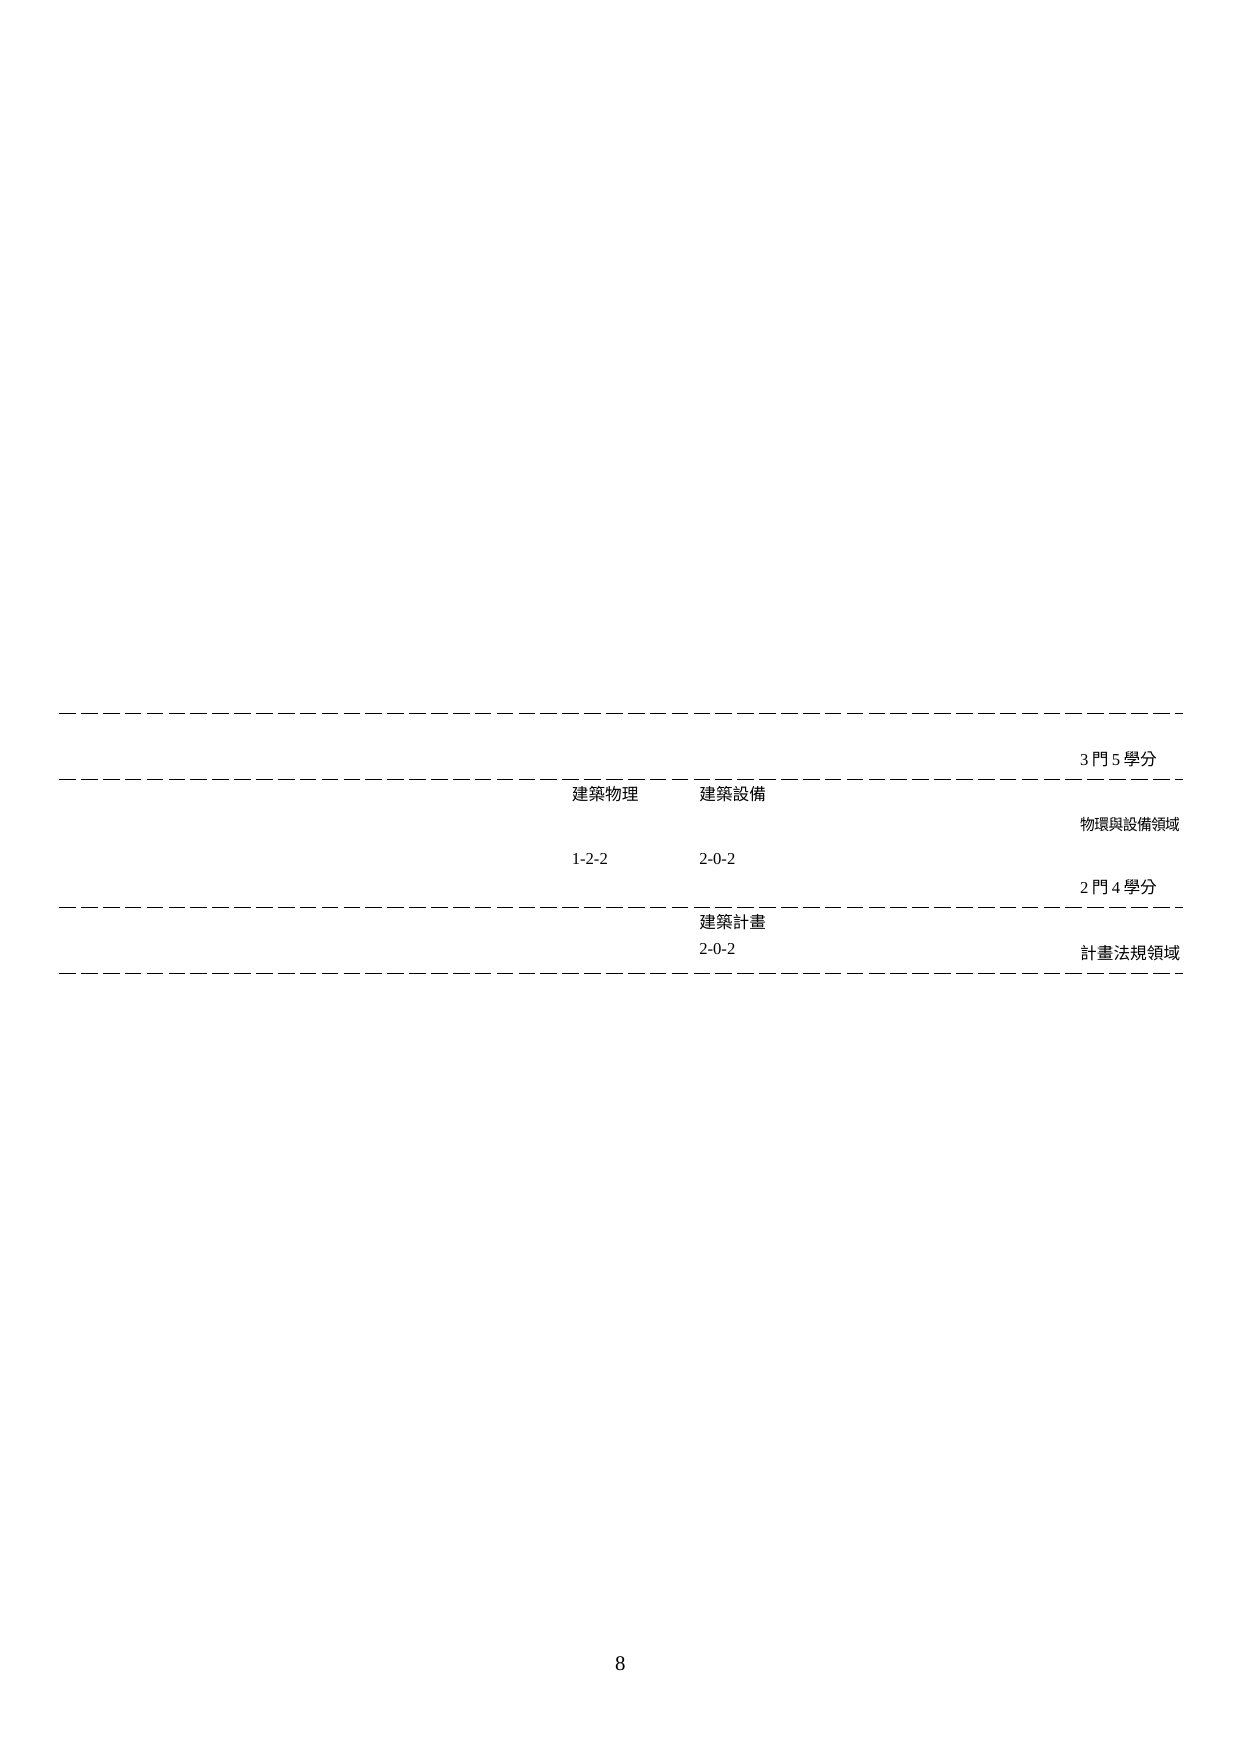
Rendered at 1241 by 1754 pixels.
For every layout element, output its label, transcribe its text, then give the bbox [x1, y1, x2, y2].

table_cell 1-2-2 [570, 805, 697, 907]
table_cell [442, 779, 569, 805]
table_cell 計畫法規領域 [1080, 907, 1183, 973]
table_cell [314, 713, 442, 779]
table_cell 2-0-2 [697, 933, 825, 973]
table_cell [952, 713, 1080, 779]
table_cell [442, 933, 569, 973]
table_cell [187, 907, 314, 933]
table_cell [952, 805, 1080, 907]
table_cell [952, 907, 1080, 933]
table_cell 建築計畫 [697, 907, 825, 933]
table_cell [570, 907, 697, 933]
table_cell [59, 907, 187, 933]
table_cell [570, 713, 697, 779]
table_cell [697, 713, 825, 779]
table_cell [314, 779, 442, 805]
table_cell 3門5學分 [1080, 713, 1183, 779]
table_cell 2-0-2 [697, 805, 825, 907]
table_cell [187, 805, 314, 907]
table_cell [314, 907, 442, 933]
table_cell [442, 805, 569, 907]
table_cell [59, 713, 187, 779]
table_cell [442, 713, 569, 779]
table_cell [59, 805, 187, 907]
table_cell [59, 933, 187, 973]
table_cell [314, 805, 442, 907]
table_cell [442, 907, 569, 933]
table_cell [825, 779, 952, 805]
table_cell 建築物理 [570, 779, 697, 805]
table_cell [952, 933, 1080, 973]
table_cell [187, 779, 314, 805]
table_cell [825, 907, 952, 933]
table_cell [825, 713, 952, 779]
table_cell [825, 933, 952, 973]
table_cell [314, 933, 442, 973]
table_cell [59, 779, 187, 805]
table_cell [187, 933, 314, 973]
table_cell [570, 933, 697, 973]
table_cell [825, 805, 952, 907]
table_cell 物環與設備領域 2門4學分 [1080, 779, 1183, 907]
table_cell [187, 713, 314, 779]
table_cell [952, 779, 1080, 805]
table_cell 建築設備 [697, 779, 825, 805]
